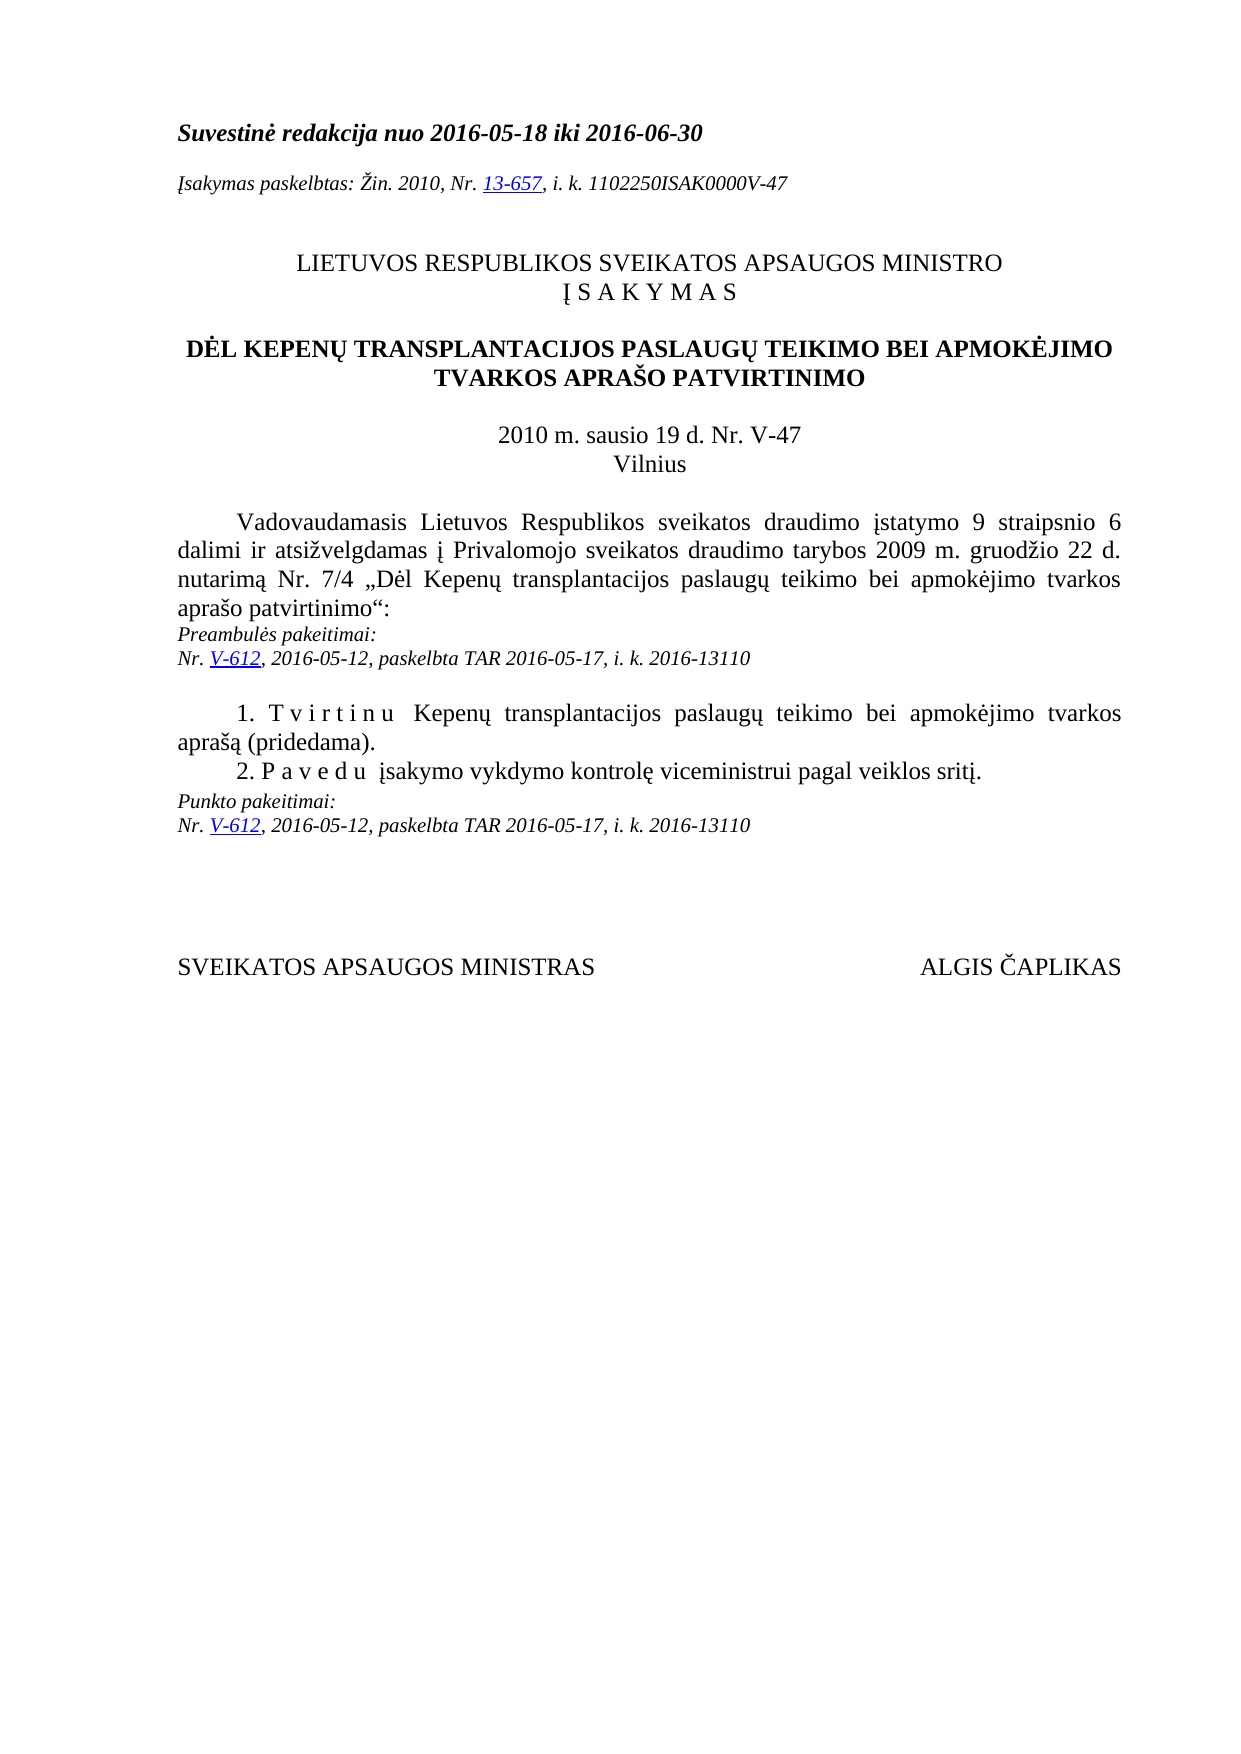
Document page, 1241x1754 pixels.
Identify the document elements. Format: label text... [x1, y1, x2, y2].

text LIETUVOS RESPUBLIKOS SVEIKATOS APSAUGOS MINISTRO [177, 248, 1122, 277]
text Vadovaudamasis Lietuvos Respublikos sveikatos draudimo įstatymo 9 straipsnio 6 dalimi ir atsižvelgdamas į Privalomojo sveikatos draudimo tarybos 2009 m. gruodžio 22 d. nutarimą Nr. 7/4 „Dėl Kepenų transplantacijos paslaugų teikimo bei apmokėjimo tvarkos aprašo patvirtinimo“: [177, 507, 1122, 622]
text 1. Tvirtinu Kepenų transplantacijos paslaugų teikimo bei apmokėjimo tvarkos aprašą (pridedama). [177, 698, 1122, 756]
text Vilnius [177, 449, 1122, 478]
text 2. Pavedu įsakymo vykdymo kontrolę viceministrui pagal veiklos sritį. [177, 756, 1122, 785]
text Punkto pakeitimai: [177, 789, 1122, 813]
text SVEIKATOS APSAUGOS MINISTRAS ALGIS ČAPLIKAS [177, 952, 1122, 981]
text Nr. V-612, 2016-05-12, paskelbta TAR 2016-05-17, i. k. 2016-13110 [177, 813, 1122, 837]
text Preambulės pakeitimai: [177, 622, 1122, 646]
text Suvestinė redakcija nuo 2016-05-18 iki 2016-06-30 [177, 118, 1122, 147]
text DĖL KEPENŲ TRANSPLANTACIJOS PASLAUGŲ TEIKIMO BEI APMOKĖJIMO TVARKOS APRAŠO PATVIRTINIMO [177, 334, 1122, 392]
text 2010 m. sausio 19 d. Nr. V-47 [177, 420, 1122, 449]
text ĮSAKYMAS [177, 277, 1122, 305]
text Nr. V-612, 2016-05-12, paskelbta TAR 2016-05-17, i. k. 2016-13110 [177, 646, 1122, 670]
text Įsakymas paskelbtas: Žin. 2010, Nr. 13-657, i. k. 1102250ISAK0000V-47 [177, 171, 1122, 195]
